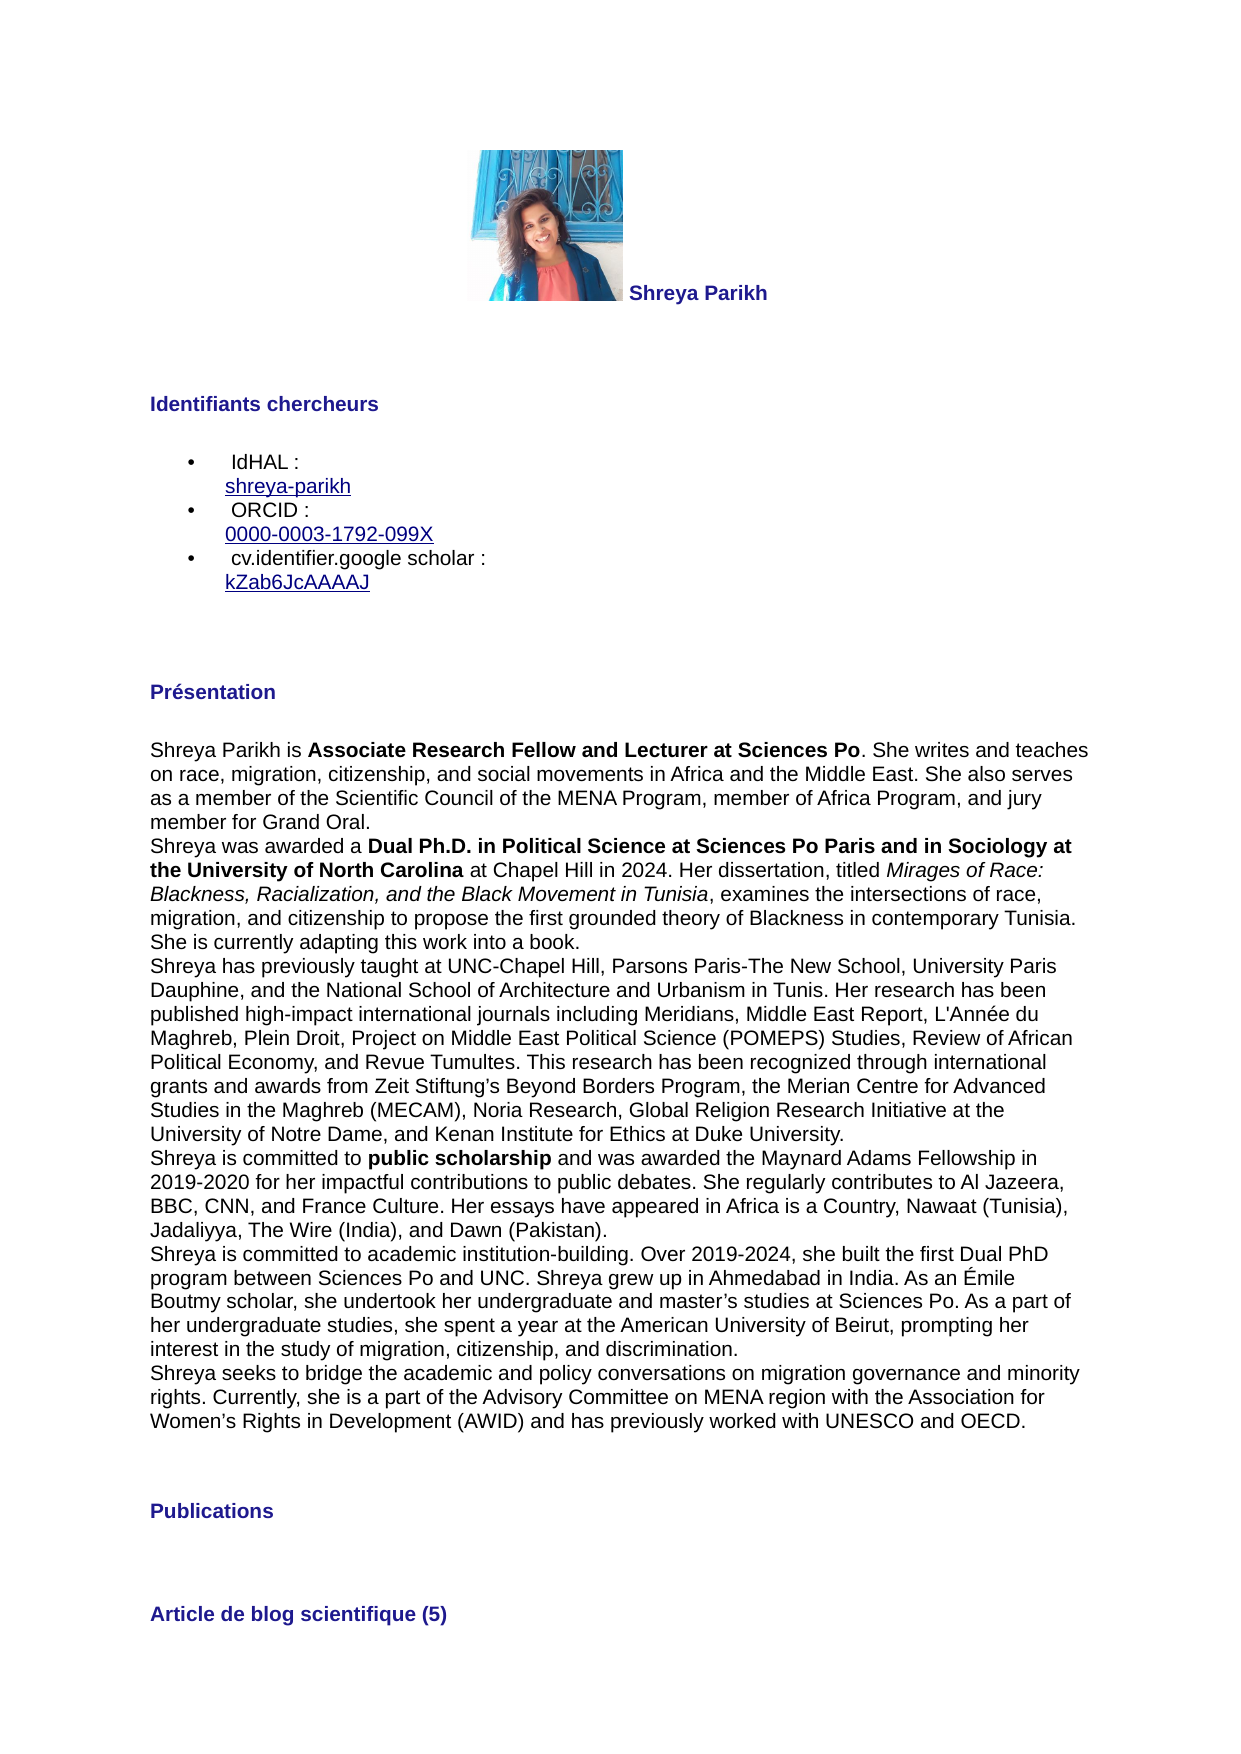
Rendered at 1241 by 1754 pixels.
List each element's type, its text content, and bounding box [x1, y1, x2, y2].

text Shreya is committed to public scholarship and was awarded the Maynard Adams Fellowship in 2019-2020 for her impactful contributions to public debates. She regularly contributes to Al Jazeera, BBC, CNN, and France Culture. Her essays have appeared in Africa is a Country, Nawaat (Tunisia), Jadaliyya, The Wire (India), and Dawn (Pakistan). [150, 1146, 1090, 1241]
picture [466, 150, 623, 301]
list IdHAL : [187, 450, 1090, 474]
list 0000-0003-1792-099X [187, 522, 1090, 546]
text Shreya is committed to academic institution-building. Over 2019-2024, she built the first Dual PhD program between Sciences Po and UNC. Shreya grew up in Ahmedabad in India. As an Émile Boutmy scholar, she undertook her undergraduate and master’s studies at Sciences Po. As a part of her undergraduate studies, she spent a year at the American University of Beirut, prompting her interest in the study of migration, citizenship, and discrimination. [150, 1241, 1090, 1361]
text Shreya seeks to bridge the academic and policy conversations on migration governance and minority rights. Currently, she is a part of the Advisory Committee on MENA region with the Association for Women’s Rights in Development (AWID) and has previously worked with UNESCO and OECD. [150, 1361, 1090, 1433]
subtitle Article de blog scientifique (5) [150, 1602, 1090, 1626]
text Shreya Parikh is Associate Research Fellow and Lecturer at Sciences Po. She writes and teaches on race, migration, citizenship, and social movements in Africa and the Middle East. She also serves as a member of the Scientific Council of the MENA Program, member of Africa Program, and jury member for Grand Oral. [150, 738, 1090, 834]
subtitle Shreya Parikh [150, 150, 1090, 305]
subtitle Présentation [150, 680, 1090, 704]
list shreya-parikh [187, 474, 1090, 498]
list ORCID : [187, 498, 1090, 522]
subtitle Publications [150, 1499, 1090, 1523]
text Shreya has previously taught at UNC-Chapel Hill, Parsons Paris-The New School, University Paris Dauphine, and the National School of Architecture and Urbanism in Tunis. Her research has been published high-impact international journals including Meridians, Middle East Report, L'Année du Maghreb, Plein Droit, Project on Middle East Political Science (POMEPS) Studies, Review of African Political Economy, and Revue Tumultes. This research has been recognized through international grants and awards from Zeit Stiftung’s Beyond Borders Program, the Merian Centre for Advanced Studies in the Maghreb (MECAM), Noria Research, Global Religion Research Initiative at the University of Notre Dame, and Kenan Institute for Ethics at Duke University. [150, 954, 1090, 1146]
subtitle Identifiants chercheurs [150, 391, 1090, 415]
list kZab6JcAAAAJ [187, 569, 1090, 593]
text Shreya was awarded a Dual Ph.D. in Political Science at Sciences Po Paris and in Sociology at the University of North Carolina at Chapel Hill in 2024. Her dissertation, titled Mirages of Race: Blackness, Racialization, and the Black Movement in Tunisia, examines the intersections of race, migration, and citizenship to propose the first grounded theory of Blackness in contemporary Tunisia. She is currently adapting this work into a book. [150, 834, 1090, 954]
list cv.identifier.google scholar : [187, 546, 1090, 569]
